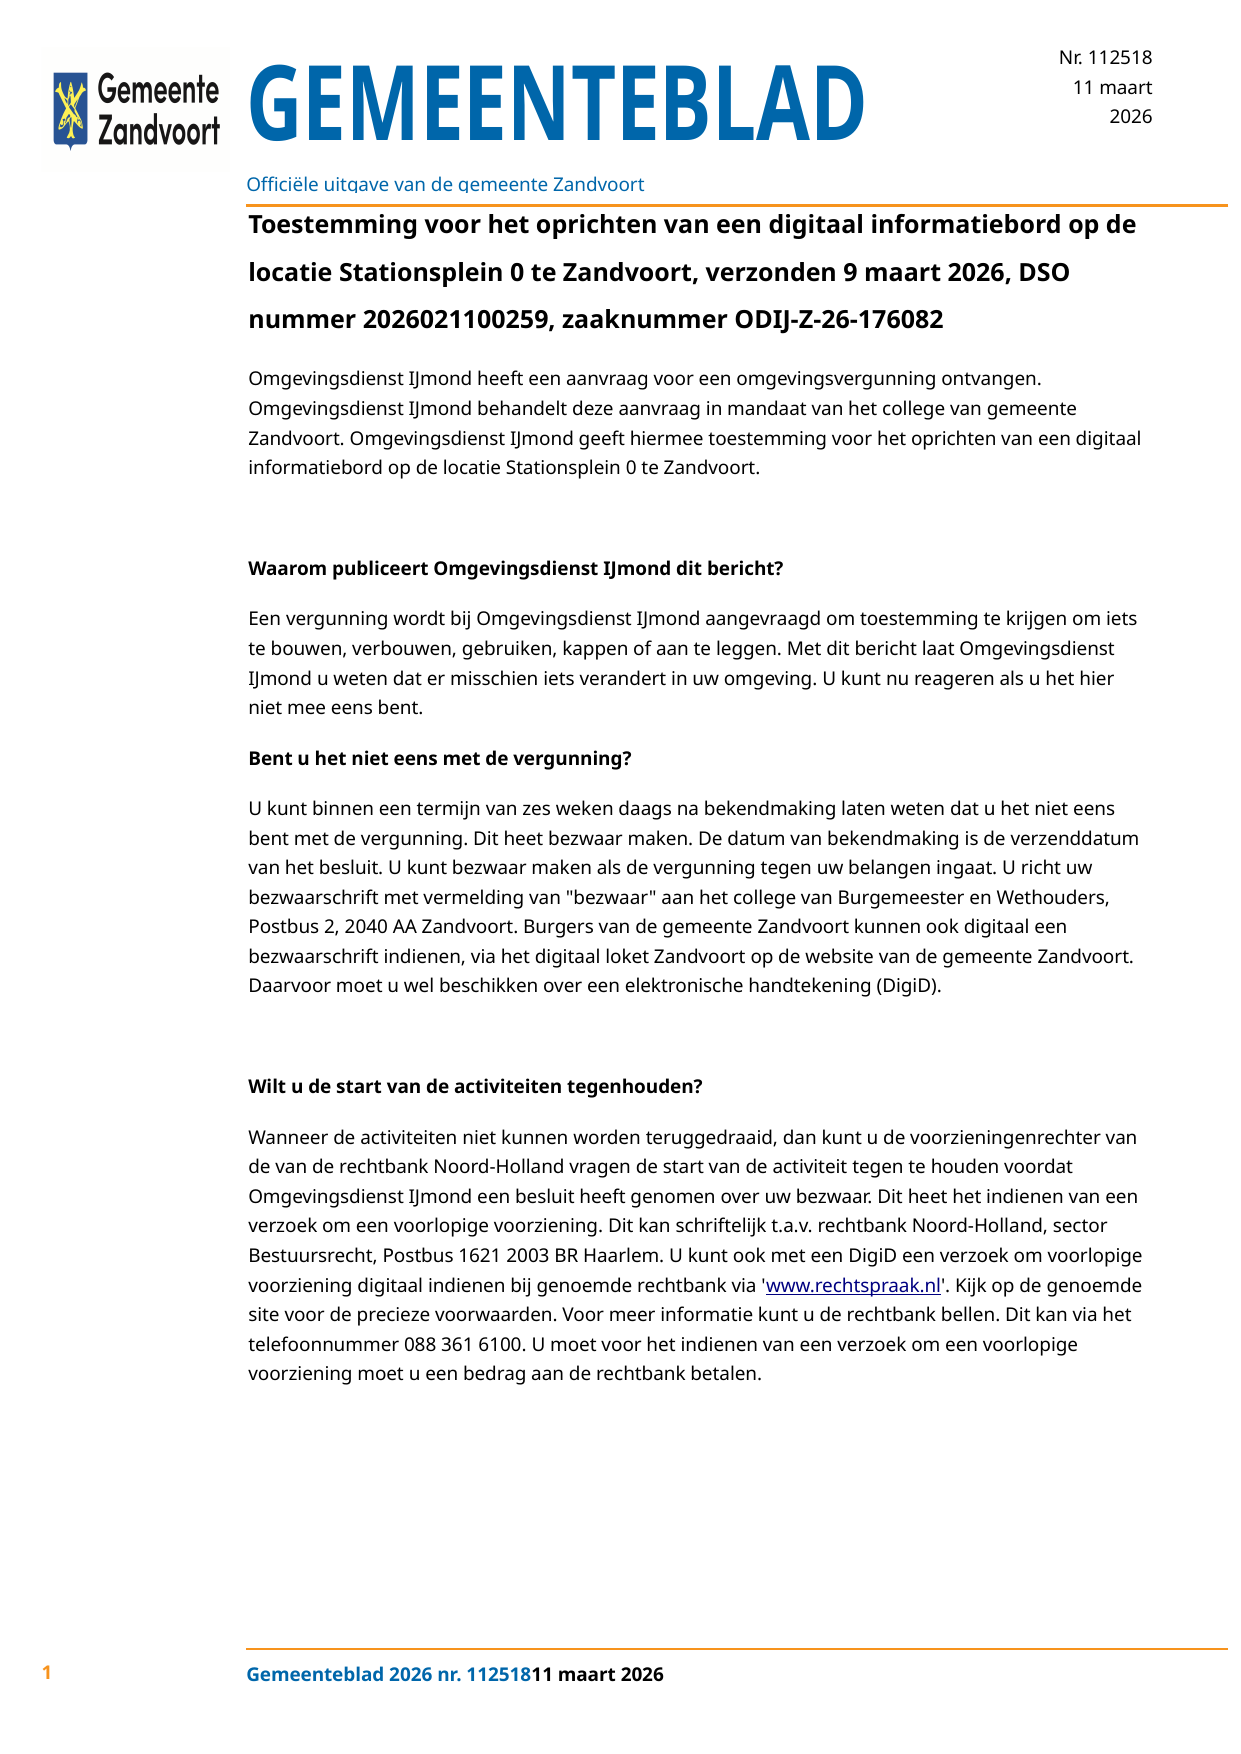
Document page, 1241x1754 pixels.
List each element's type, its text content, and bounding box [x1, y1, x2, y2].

text Wanneer de activiteiten niet kunnen worden teruggedraaid, dan kunt u de voorzieningenrechter van de van de rechtbank Noord-Holland vragen de start van de activiteit tegen te houden voordat Omgevingsdienst IJmond een besluit heeft genomen over uw bezwaar. Dit heet het indienen van een verzoek om een voorlopige voorziening. Dit kan schriftelijk t.a.v. rechtbank Noord-Holland, sector Bestuursrecht, Postbus 1621 2003 BR Haarlem. U kunt ook met een DigiD een verzoek om voorlopige voorziening digitaal indienen bij genoemde rechtbank via 'www.rechtspraak.nl'. Kijk op de genoemde site voor de precieze voorwaarden. Voor meer informatie kunt u de rechtbank bellen. Dit kan via het telefoonnummer 088 361 6100. U moet voor het indienen van een verzoek om een voorlopige voorziening moet u een bedrag aan de rechtbank betalen. [248, 1124, 1152, 1386]
text U kunt binnen een termijn van zes weken daags na bekendmaking laten weten dat u het niet eens bent met de vergunning. Dit heet bezwaar maken. De datum van bekendmaking is de verzenddatum van het besluit. U kunt bezwaar maken als de vergunning tegen uw belangen ingaat. U richt uw bezwaarschrift met vermelding van "bezwaar" aan het college van Burgemeester en Wethouders, Postbus 2, 2040 AA Zandvoort. Burgers van de gemeente Zandvoort kunnen ook digitaal een bezwaarschrift indienen, via het digitaal loket Zandvoort op de website van de gemeente Zandvoort. Daarvoor moet u wel beschikken over een elektronische handtekening (DigiD). [248, 795, 1152, 998]
text Omgevingsdienst IJmond heeft een aanvraag voor een omgevingsvergunning ontvangen. Omgevingsdienst IJmond behandelt deze aanvraag in mandaat van het college van gemeente Zandvoort. Omgevingsdienst IJmond geeft hiermee toestemming voor het oprichten van een digitaal informatiebord op de locatie Stationsplein 0 te Zandvoort. [248, 366, 1152, 480]
text Toestemming voor het oprichten van een digitaal informatiebord op de locatie Stationsplein 0 te Zandvoort, verzonden 9 maart 2026, DSO nummer 2026021100259, zaaknummer ODIJ-Z-26-176082 [248, 207, 1152, 336]
text Waarom publiceert Omgevingsdienst IJmond dit bericht? [248, 555, 1152, 581]
text Een vergunning wordt bij Omgevingsdienst IJmond aangevraagd om toestemming te krijgen om iets te bouwen, verbouwen, gebruiken, kappen of aan te leggen. Met dit bericht laat Omgevingsdienst IJmond u weten dat er misschien iets verandert in uw omgeving. U kunt nu reageren als u het hier niet mee eens bent. [248, 606, 1152, 720]
text Bent u het niet eens met de vergunning? [248, 745, 1152, 770]
text Wilt u de start van de activiteiten tegenhouden? [248, 1073, 1152, 1099]
picture [41, 47, 231, 172]
